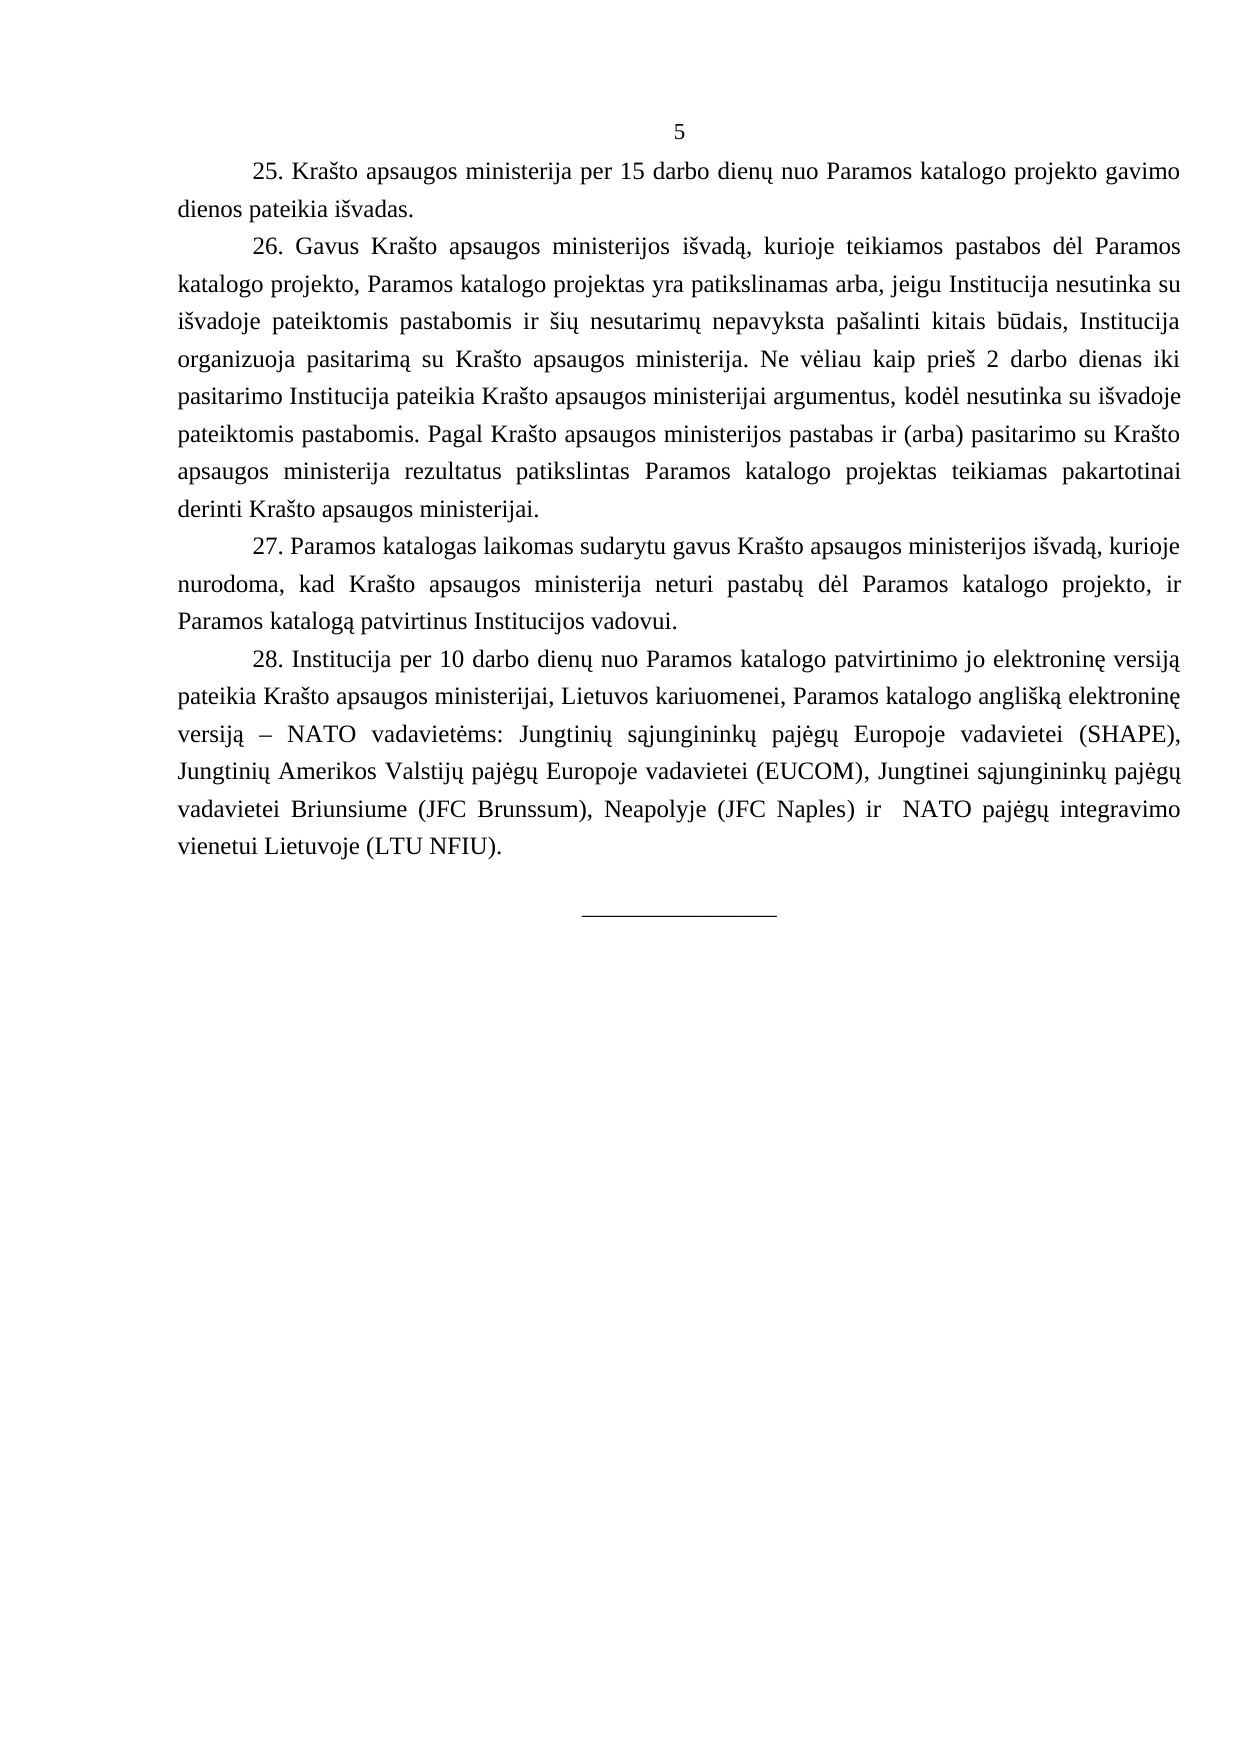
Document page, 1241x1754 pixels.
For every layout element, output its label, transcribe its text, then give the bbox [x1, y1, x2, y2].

text _________________ [177, 893, 1181, 919]
text 28. Institucija per 10 darbo dienų nuo Paramos katalogo patvirtinimo jo elektroninę versiją pateikia Krašto apsaugos ministerijai, Lietuvos kariuomenei, Paramos katalogo anglišką elektroninę versiją – NATO vadavietėms: Jungtinių sąjungininkų pajėgų Europoje vadavietei (SHAPE), Jungtinių Amerikos Valstijų pajėgų Europoje vadavietei (EUCOM), Jungtinei sąjungininkų pajėgų vadavietei Briunsiume (JFC Brunssum), Neapolyje (JFC Naples) ir NATO pajėgų integravimo vienetui Lietuvoje (LTU NFIU). [177, 635, 1181, 860]
text 26. Gavus Krašto apsaugos ministerijos išvadą, kurioje teikiamos pastabos dėl Paramos katalogo projekto, Paramos katalogo projektas yra patikslinamas arba, jeigu Institucija nesutinka su išvadoje pateiktomis pastabomis ir šių nesutarimų nepavyksta pašalinti kitais būdais, Institucija organizuoja pasitarimą su Krašto apsaugos ministerija. Ne vėliau kaip prieš 2 darbo dienas iki pasitarimo Institucija pateikia Krašto apsaugos ministerijai argumentus, kodėl nesutinka su išvadoje pateiktomis pastabomis. Pagal Krašto apsaugos ministerijos pastabas ir (arba) pasitarimo su Krašto apsaugos ministerija rezultatus patikslintas Paramos katalogo projektas teikiamas pakartotinai derinti Krašto apsaugos ministerijai. [177, 223, 1181, 523]
text 27. Paramos katalogas laikomas sudarytu gavus Krašto apsaugos ministerijos išvadą, kurioje nurodoma, kad Krašto apsaugos ministerija neturi pastabų dėl Paramos katalogo projekto, ir Paramos katalogą patvirtinus Institucijos vadovui. [177, 523, 1181, 635]
text 25. Krašto apsaugos ministerija per 15 darbo dienų nuo Paramos katalogo projekto gavimo dienos pateikia išvadas. [177, 148, 1181, 223]
